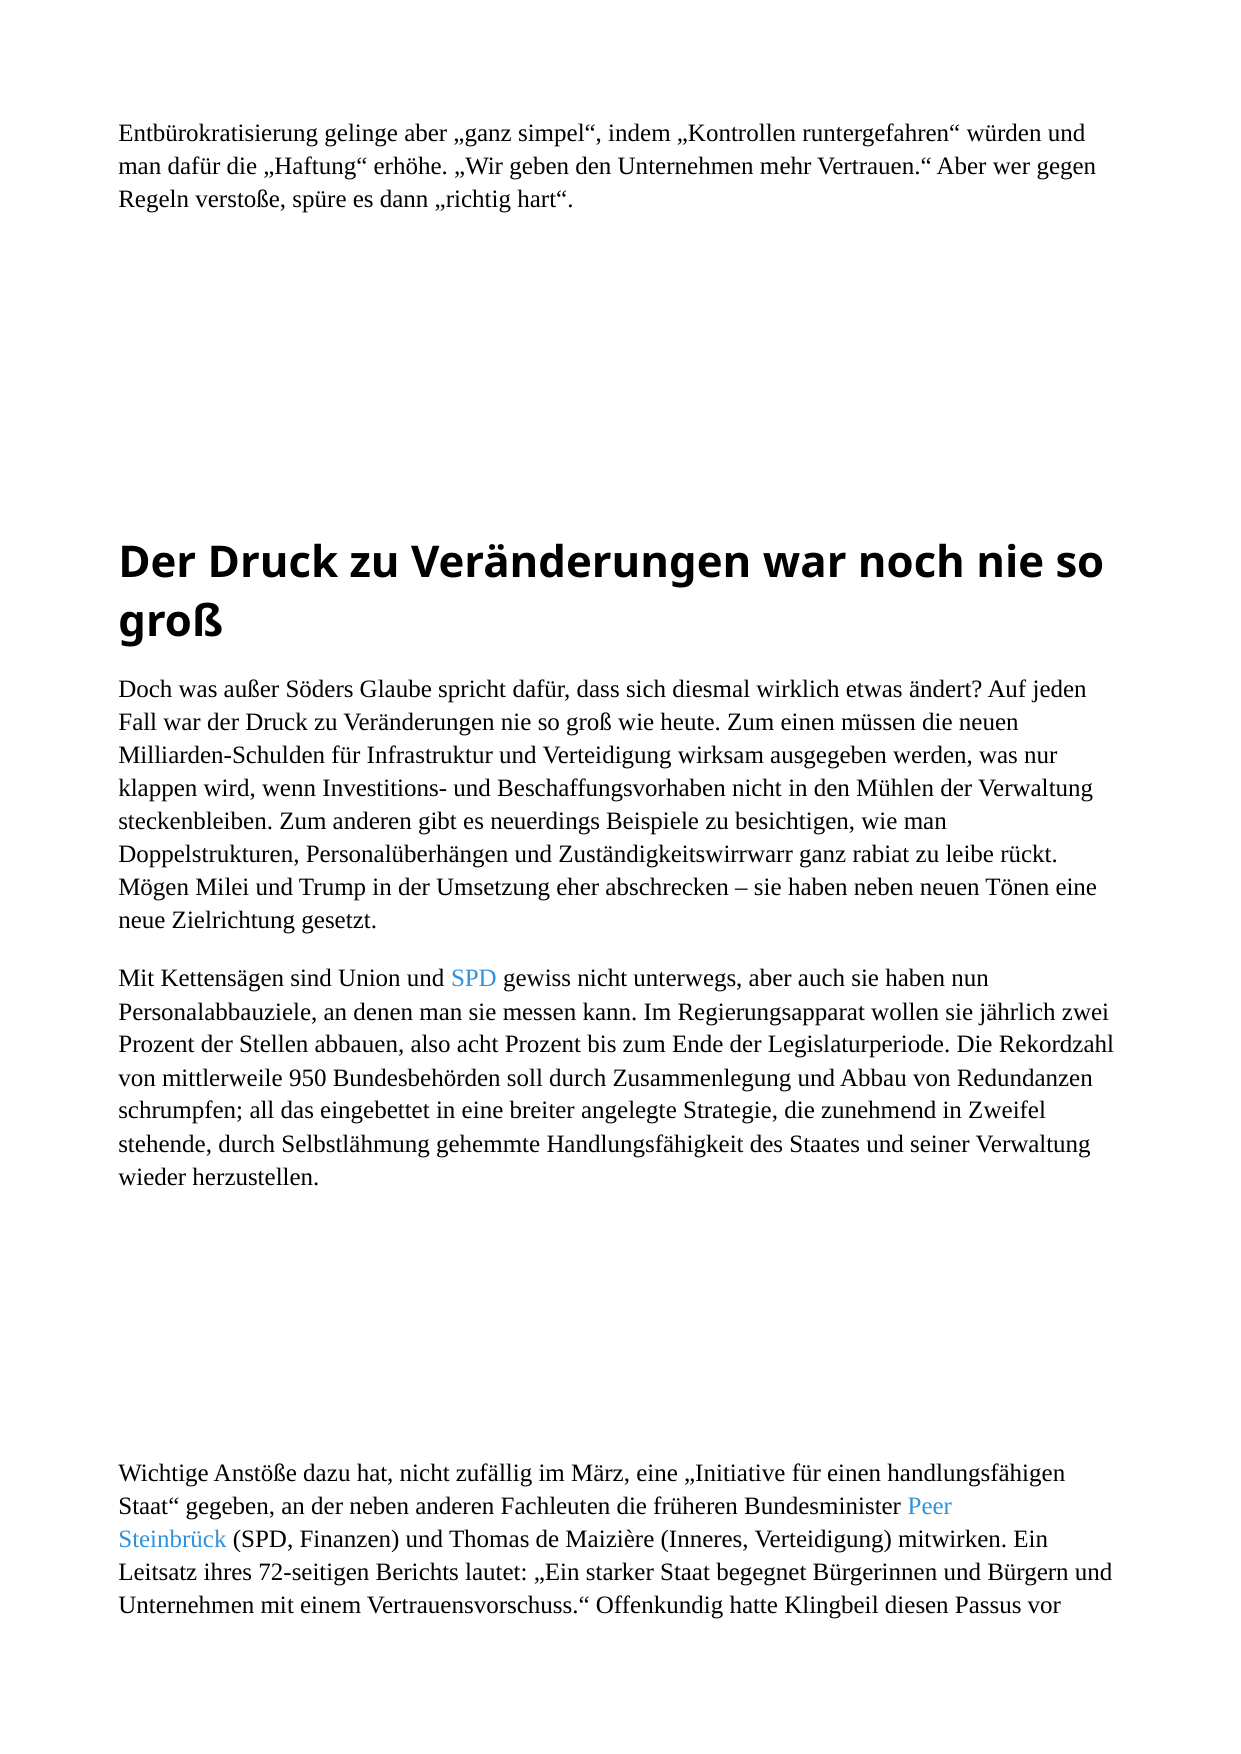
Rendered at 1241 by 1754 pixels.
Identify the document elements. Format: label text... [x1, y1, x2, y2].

text Entbürokratisierung gelinge aber „ganz simpel“, indem „Kontrollen runtergefahren“ würden und man dafür die „Haftung“ erhöhe. „Wir geben den Un­ternehmen mehr Vertrauen.“ Aber wer gegen Regeln verstoße, spüre es dann „richtig hart“. [118, 118, 1122, 213]
text Mit Kettensägen sind Union und SPD gewiss nicht unterwegs, aber auch sie haben nun Personalabbauziele, an denen man sie messen kann. Im Regierungsapparat wollen sie jährlich zwei Prozent der Stellen abbauen, also acht Prozent bis zum Ende der Legislaturperiode. Die Rekordzahl von mittlerweile 950 Bundesbehörden soll durch Zusammenlegung und Abbau von Redundanzen schrumpfen; all das eingebettet in eine breiter angelegte Strategie, die zunehmend in Zweifel stehende, durch Selbstlähmung gehemmte Handlungsfähigkeit des Staates und seiner Verwaltung wieder herzustellen. [118, 963, 1122, 1190]
text Doch was außer Söders Glaube spricht dafür, dass sich diesmal wirklich etwas ändert? Auf jeden Fall war der Druck zu Veränderungen nie so groß wie heute. Zum einen müssen die neuen Milliarden-Schulden für Infrastruktur und Verteidigung wirksam ausgegeben werden, was nur klappen wird, wenn Investitions- und Beschaffungsvorhaben nicht in den Mühlen der Verwaltung steckenbleiben. Zum anderen gibt es neuerdings Beispiele zu besichtigen, wie man Doppelstrukturen, Personalüberhängen und Zuständigkeitswirrwarr ganz rabiat zu leibe rückt. Mögen Milei und Trump in der Umsetzung eher abschrecken – sie haben neben neuen Tönen eine neue Zielrichtung gesetzt. [118, 674, 1122, 934]
text Wichtige Anstöße dazu hat, nicht zufällig im März, eine „Initiative für einen handlungsfähigen Staat“ gegeben, an der neben anderen Fachleuten die früheren Bundesminister Peer Steinbrück (SPD, Finanzen) und Thomas de Maizière (Inneres, Verteidigung) mitwirken. Ein Leitsatz ihres 72-seitigen Berichts lautet: „Ein starker Staat begegnet Bürgerinnen und Bürgern und Unternehmen mit einem Vertrauensvorschuss.“ Offenkundig hatte Klingbeil diesen Passus vor [118, 1458, 1122, 1618]
subtitle Der Druck zu Veränderungen war noch nie so groß [118, 530, 1122, 649]
